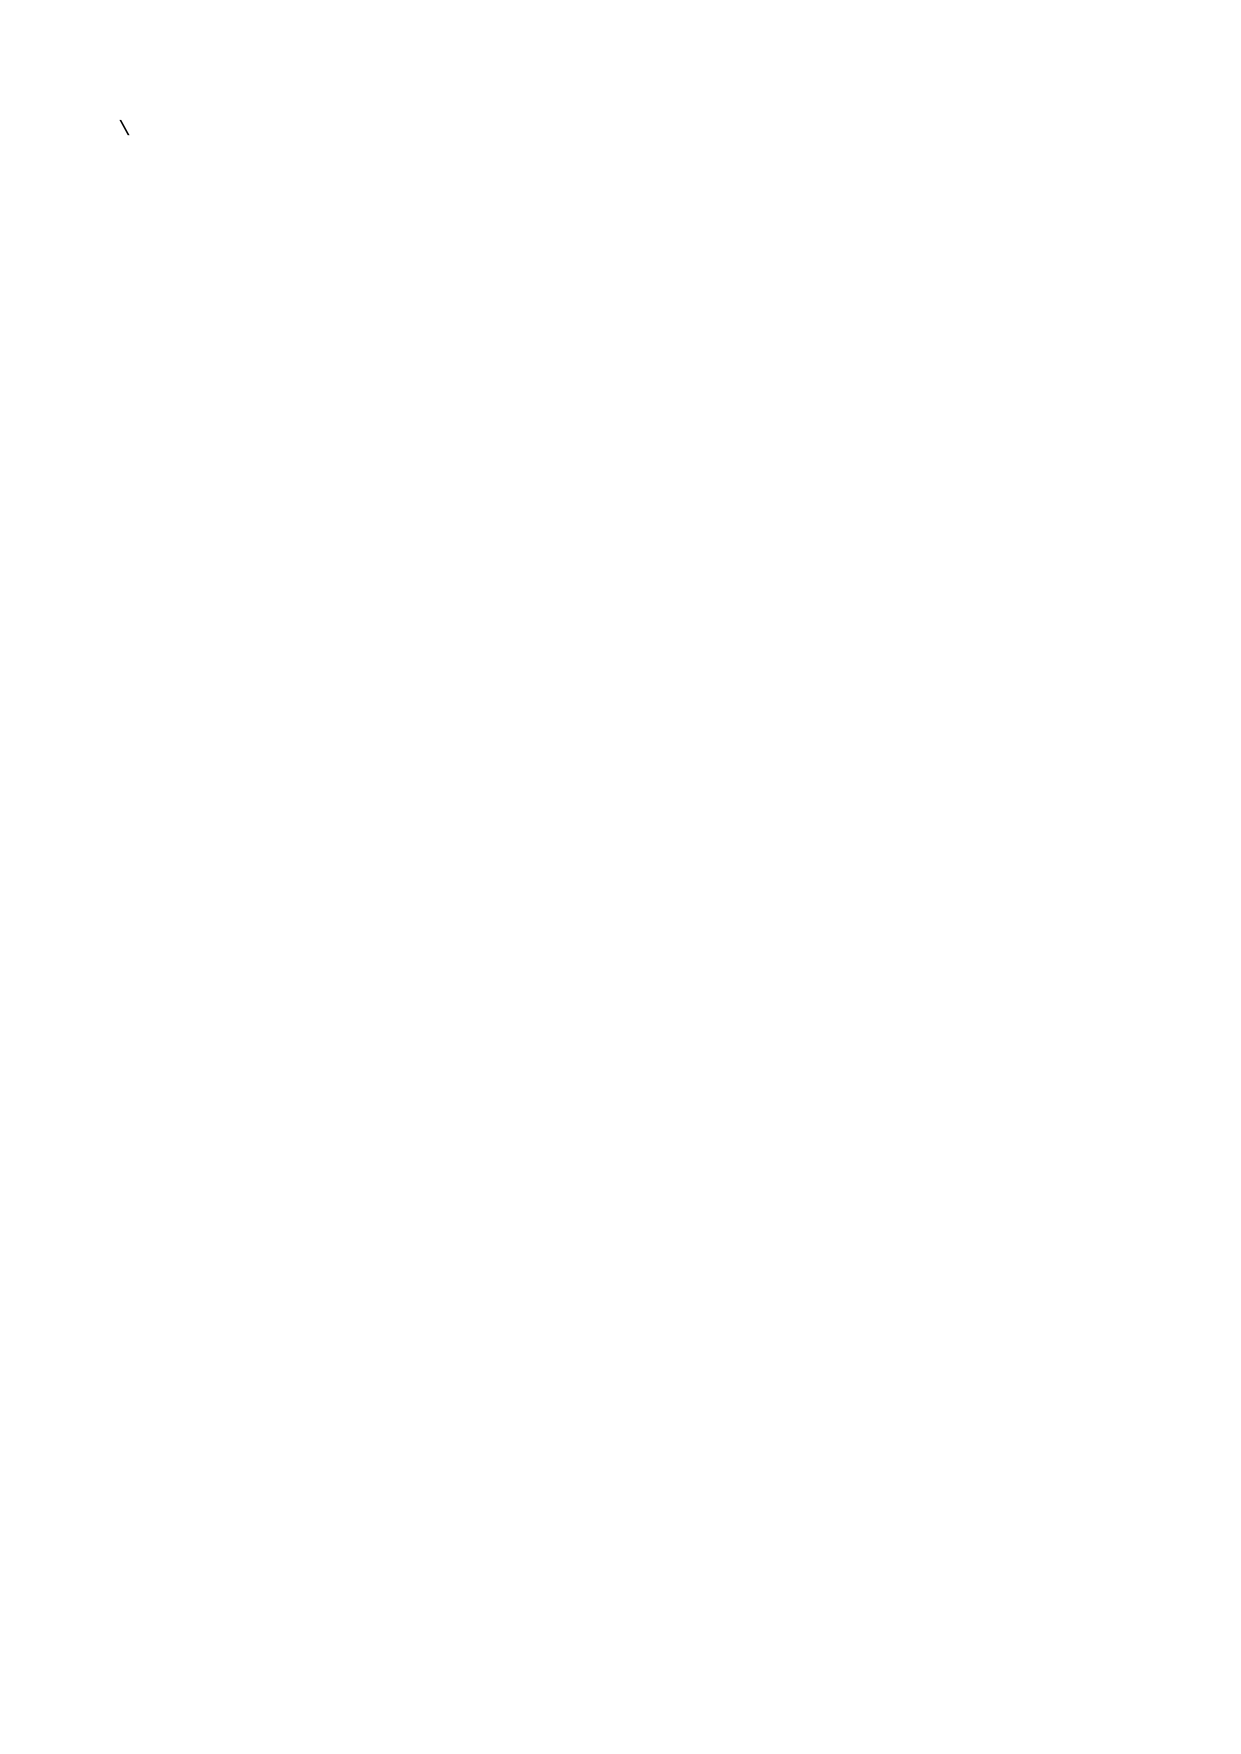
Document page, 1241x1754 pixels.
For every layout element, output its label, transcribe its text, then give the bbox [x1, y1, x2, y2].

text \ [118, 118, 1122, 142]
